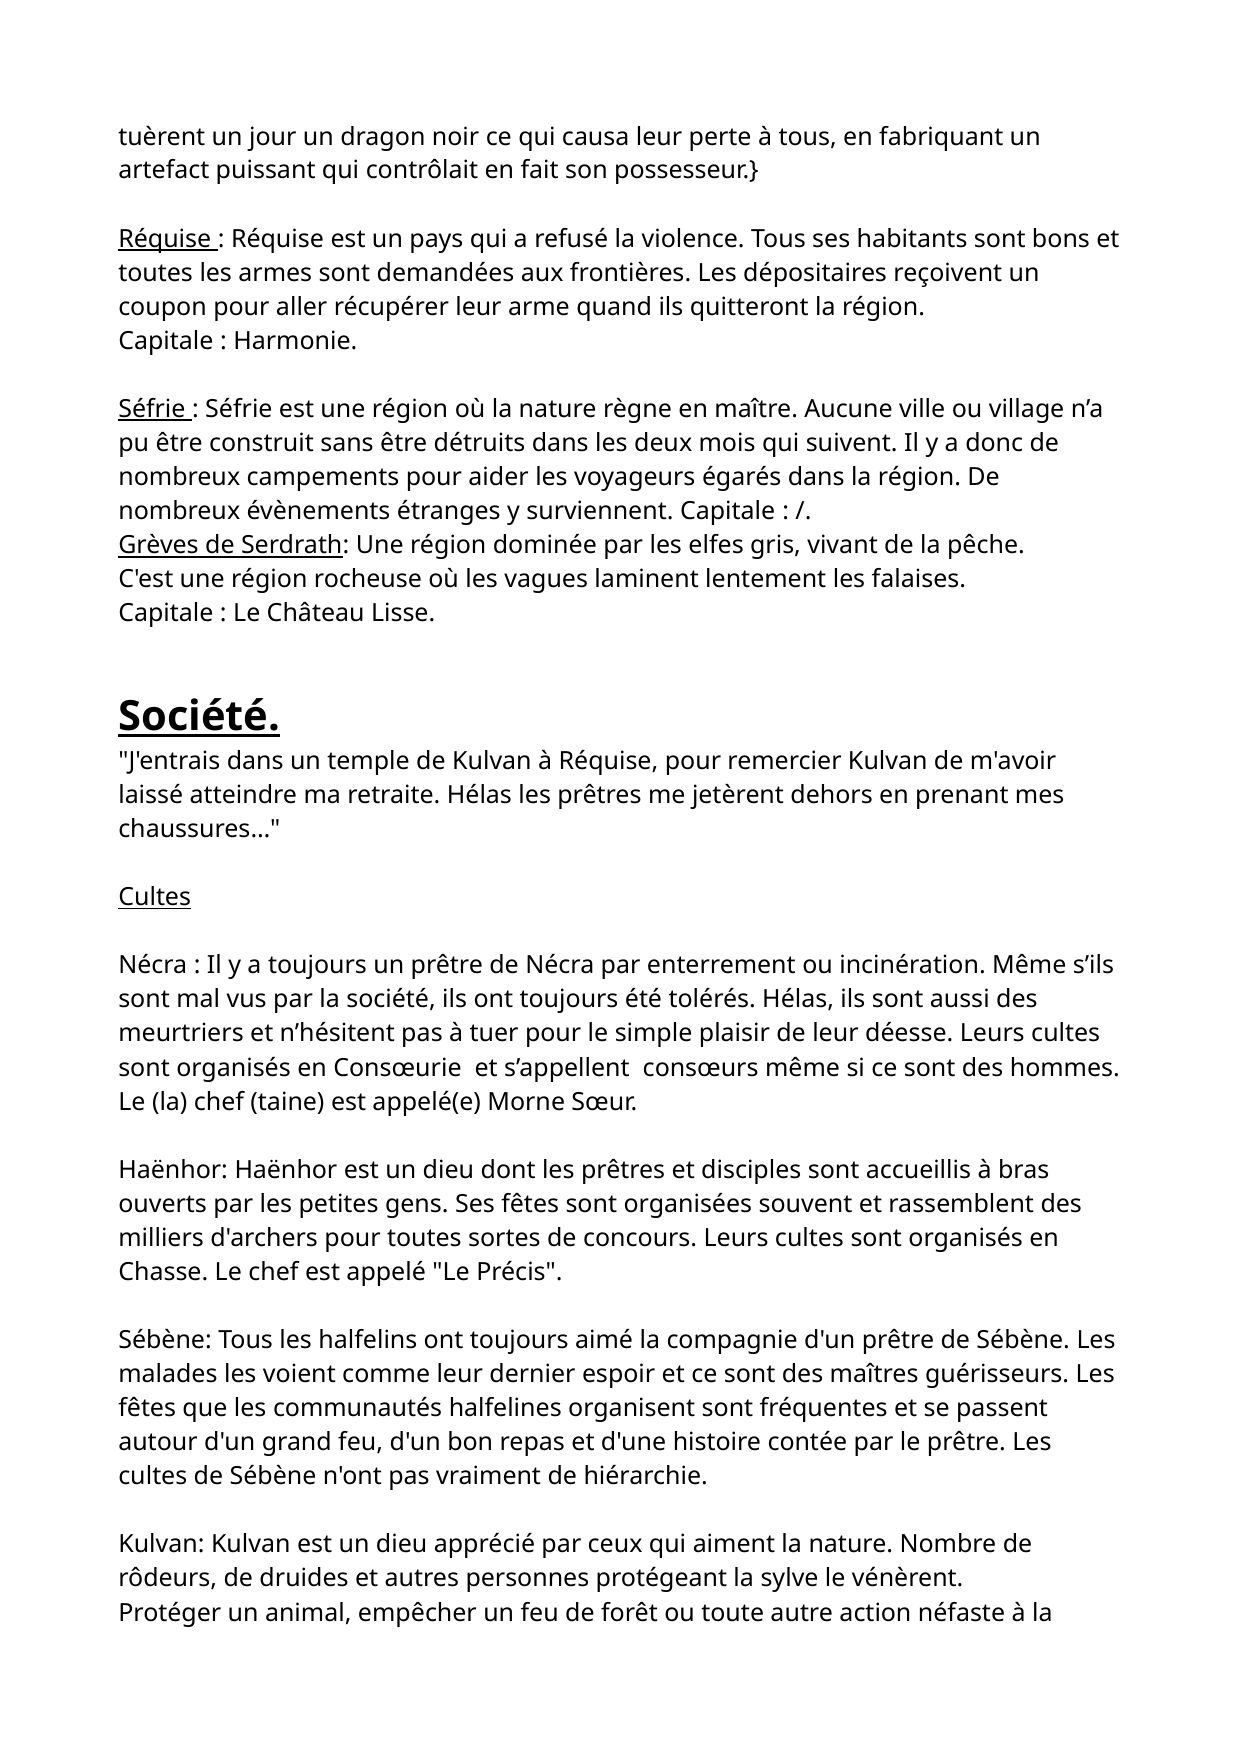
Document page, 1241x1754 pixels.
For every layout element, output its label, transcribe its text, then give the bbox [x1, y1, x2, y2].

text Haënhor: Haënhor est un dieu dont les prêtres et disciples sont accueillis à bras ouverts par les petites gens. Ses fêtes sont organisées souvent et rassemblent des milliers d'archers pour toutes sortes de concours. Leurs cultes sont organisés en Chasse. Le chef est appelé "Le Précis". [118, 1151, 1122, 1288]
text Protéger un animal, empêcher un feu de forêt ou toute autre action néfaste à la [118, 1594, 1122, 1628]
text "J'entrais dans un temple de Kulvan à Réquise, pour remercier Kulvan de m'avoir laissé atteindre ma retraite. Hélas les prêtres me jetèrent dehors en prenant mes chaussures…" [118, 743, 1122, 845]
text tuèrent un jour un dragon noir ce qui causa leur perte à tous, en fabriquant un artefact puissant qui contrôlait en fait son possesseur.} [118, 118, 1122, 186]
text Grèves de Serdrath: Une région dominée par les elfes gris, vivant de la pêche. [118, 527, 1122, 561]
text Cultes [118, 879, 1122, 913]
text Sébène: Tous les halfelins ont toujours aimé la compagnie d'un prêtre de Sébène. Les malades les voient comme leur dernier espoir et ce sont des maîtres guérisseurs. Les fêtes que les communautés halfelines organisent sont fréquentes et se passent autour d'un grand feu, d'un bon repas et d'une histoire contée par le prêtre. Les cultes de Sébène n'ont pas vraiment de hiérarchie. [118, 1322, 1122, 1492]
text Réquise : Réquise est un pays qui a refusé la violence. Tous ses habitants sont bons et toutes les armes sont demandées aux frontières. Les dépositaires reçoivent un coupon pour aller récupérer leur arme quand ils quitteront la région. [118, 220, 1122, 322]
text Séfrie : Séfrie est une région où la nature règne en maître. Aucune ville ou village n’a pu être construit sans être détruits dans les deux mois qui suivent. Il y a donc de nombreux campements pour aider les voyageurs égarés dans la région. De nombreux évènements étranges y surviennent. Capitale : /. [118, 391, 1122, 527]
text Société. [118, 686, 1122, 743]
text Capitale : Harmonie. [118, 322, 1122, 357]
text Nécra : Il y a toujours un prêtre de Nécra par enterrement ou incinération. Même s’ils sont mal vus par la société, ils ont toujours été tolérés. Hélas, ils sont aussi des meurtriers et n’hésitent pas à tuer pour le simple plaisir de leur déesse. Leurs cultes sont organisés en Consœurie et s’appellent consœurs même si ce sont des hommes. Le (la) chef (taine) est appelé(e) Morne Sœur. [118, 947, 1122, 1117]
text C'est une région rocheuse où les vagues laminent lentement les falaises. [118, 561, 1122, 595]
text Capitale : Le Château Lisse. [118, 595, 1122, 629]
text Kulvan: Kulvan est un dieu apprécié par ceux qui aiment la nature. Nombre de rôdeurs, de druides et autres personnes protégeant la sylve le vénèrent. [118, 1526, 1122, 1594]
